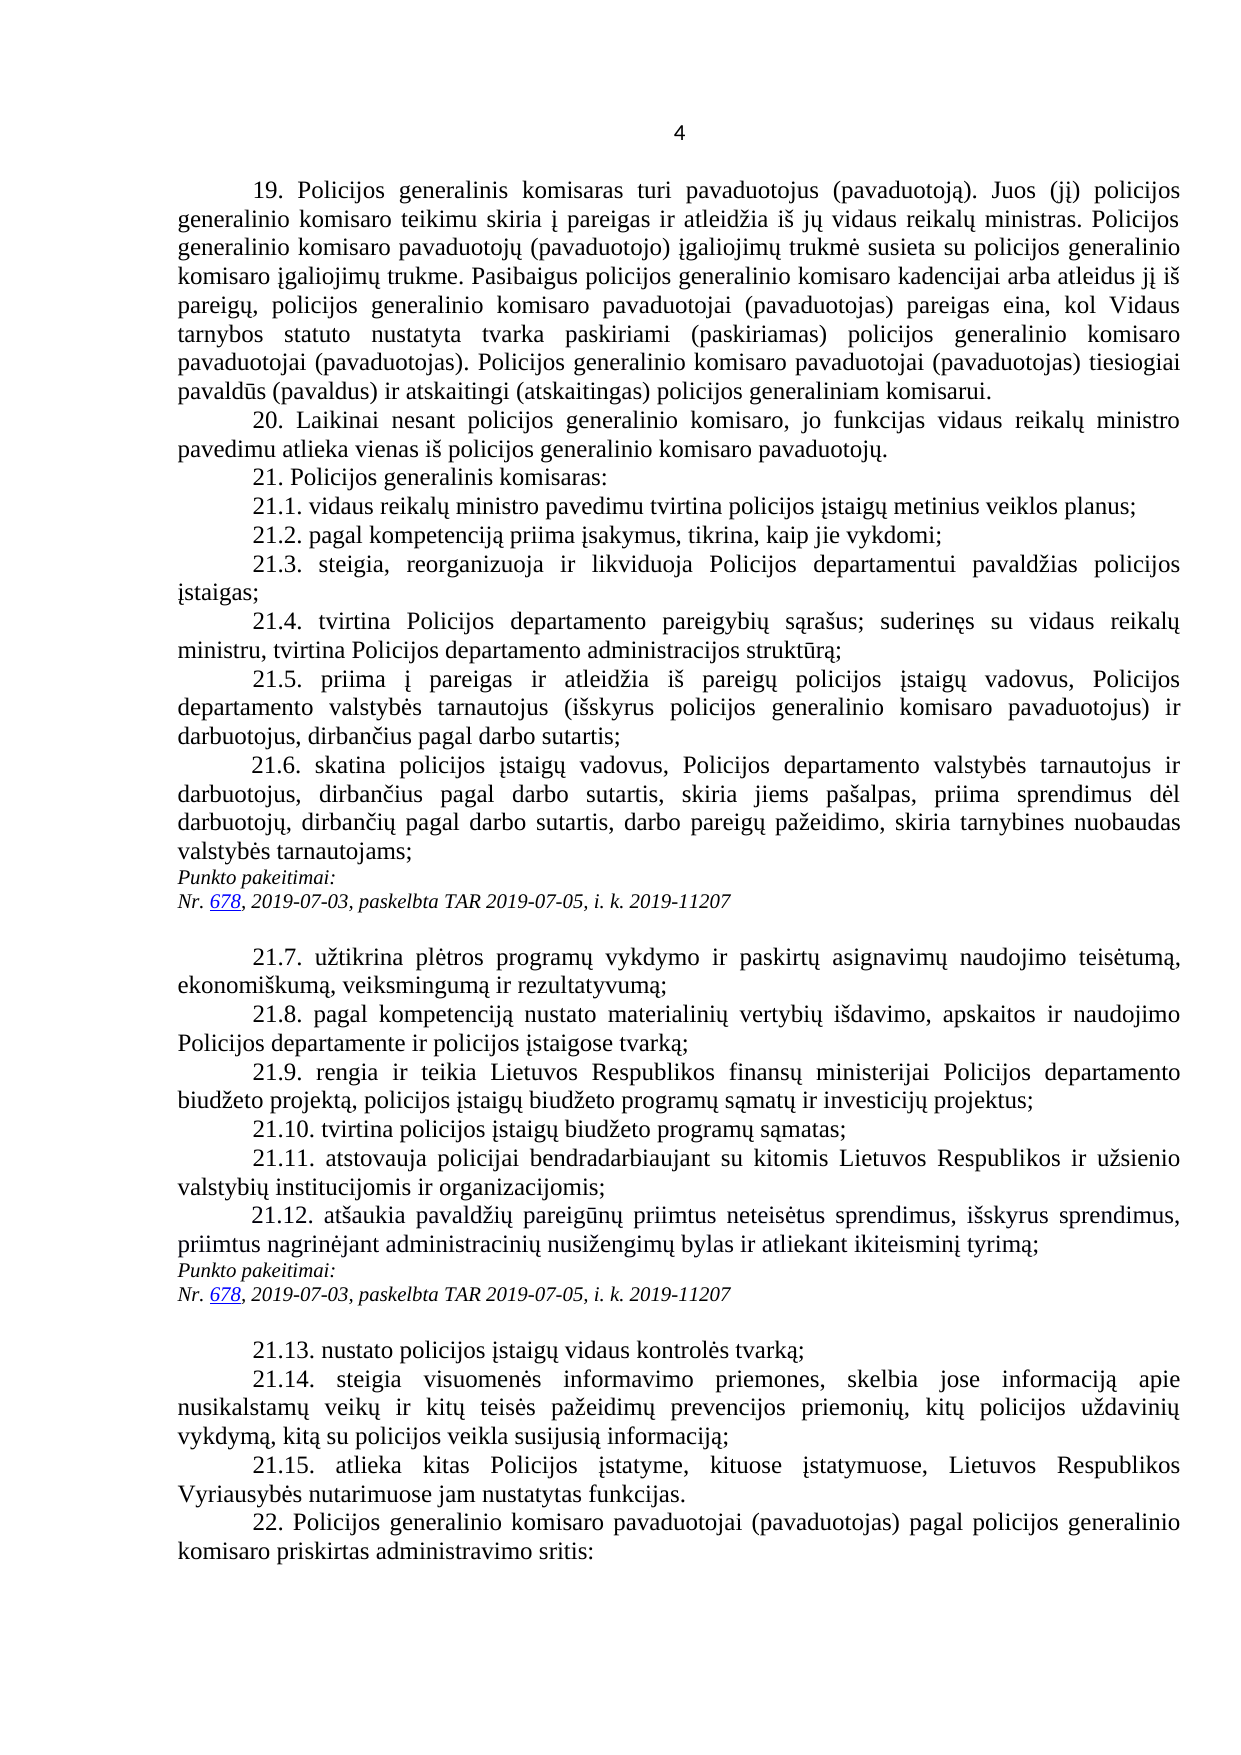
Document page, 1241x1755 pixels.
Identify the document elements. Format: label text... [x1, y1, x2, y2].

text Nr. 678, 2019-07-03, paskelbta TAR 2019-07-05, i. k. 2019-11207 [177, 1282, 1181, 1306]
text Nr. 678, 2019-07-03, paskelbta TAR 2019-07-05, i. k. 2019-11207 [177, 889, 1181, 913]
text 21.9. rengia ir teikia Lietuvos Respublikos finansų ministerijai Policijos departamento biudžeto projektą, policijos įstaigų biudžeto programų sąmatų ir investicijų projektus; [177, 1057, 1181, 1114]
text 21.6. skatina policijos įstaigų vadovus, Policijos departamento valstybės tarnautojus ir darbuotojus, dirbančius pagal darbo sutartis, skiria jiems pašalpas, priima sprendimus dėl darbuotojų, dirbančių pagal darbo sutartis, darbo pareigų pažeidimo, skiria tarnybines nuobaudas valstybės tarnautojams; [177, 750, 1181, 865]
text 20. Laikinai nesant policijos generalinio komisaro, jo funkcijas vidaus reikalų ministro pavedimu atlieka vienas iš policijos generalinio komisaro pavaduotojų. [177, 405, 1181, 462]
text 21.14. steigia visuomenės informavimo priemones, skelbia jose informaciją apie nusikalstamų veikų ir kitų teisės pažeidimų prevencijos priemonių, kitų policijos uždavinių vykdymą, kitą su policijos veikla susijusią informaciją; [177, 1364, 1181, 1450]
text Punkto pakeitimai: [177, 865, 1181, 889]
text 21.2. pagal kompetenciją priima įsakymus, tikrina, kaip jie vykdomi; [177, 520, 1181, 549]
text 21.11. atstovauja policijai bendradarbiaujant su kitomis Lietuvos Respublikos ir užsienio valstybių institucijomis ir organizacijomis; [177, 1143, 1181, 1201]
text 21.12. atšaukia pavaldžių pareigūnų priimtus neteisėtus sprendimus, išskyrus sprendimus, priimtus nagrinėjant administracinių nusižengimų bylas ir atliekant ikiteisminį tyrimą; [177, 1201, 1181, 1258]
text 21.15. atlieka kitas Policijos įstatyme, kituose įstatymuose, Lietuvos Respublikos Vyriausybės nutarimuose jam nustatytas funkcijas. [177, 1450, 1181, 1507]
text 22. Policijos generalinio komisaro pavaduotojai (pavaduotojas) pagal policijos generalinio komisaro priskirtas administravimo sritis: [177, 1507, 1181, 1565]
text 21.8. pagal kompetenciją nustato materialinių vertybių išdavimo, apskaitos ir naudojimo Policijos departamente ir policijos įstaigose tvarką; [177, 999, 1181, 1057]
text 21.7. užtikrina plėtros programų vykdymo ir paskirtų asignavimų naudojimo teisėtumą, ekonomiškumą, veiksmingumą ir rezultatyvumą; [177, 942, 1181, 999]
text 21.4. tvirtina Policijos departamento pareigybių sąrašus; suderinęs su vidaus reikalų ministru, tvirtina Policijos departamento administracijos struktūrą; [177, 606, 1181, 664]
text 21.13. nustato policijos įstaigų vidaus kontrolės tvarką; [177, 1335, 1181, 1364]
text 21. Policijos generalinis komisaras: [177, 462, 1181, 491]
text 21.10. tvirtina policijos įstaigų biudžeto programų sąmatas; [177, 1114, 1181, 1143]
text 19. Policijos generalinis komisaras turi pavaduotojus (pavaduotoją). Juos (jį) policijos generalinio komisaro teikimu skiria į pareigas ir atleidžia iš jų vidaus reikalų ministras. Policijos generalinio komisaro pavaduotojų (pavaduotojo) įgaliojimų trukmė susieta su policijos generalinio komisaro įgaliojimų trukme. Pasibaigus policijos generalinio komisaro kadencijai arba atleidus jį iš pareigų, policijos generalinio komisaro pavaduotojai (pavaduotojas) pareigas eina, kol Vidaus tarnybos statuto nustatyta tvarka paskiriami (paskiriamas) policijos generalinio komisaro pavaduotojai (pavaduotojas). Policijos generalinio komisaro pavaduotojai (pavaduotojas) tiesiogiai pavaldūs (pavaldus) ir atskaitingi (atskaitingas) policijos generaliniam komisarui. [177, 175, 1181, 405]
text Punkto pakeitimai: [177, 1258, 1181, 1282]
text 21.5. priima į pareigas ir atleidžia iš pareigų policijos įstaigų vadovus, Policijos departamento valstybės tarnautojus (išskyrus policijos generalinio komisaro pavaduotojus) ir darbuotojus, dirbančius pagal darbo sutartis; [177, 664, 1181, 750]
text 21.3. steigia, reorganizuoja ir likviduoja Policijos departamentui pavaldžias policijos įstaigas; [177, 549, 1181, 606]
text 21.1. vidaus reikalų ministro pavedimu tvirtina policijos įstaigų metinius veiklos planus; [177, 491, 1181, 520]
